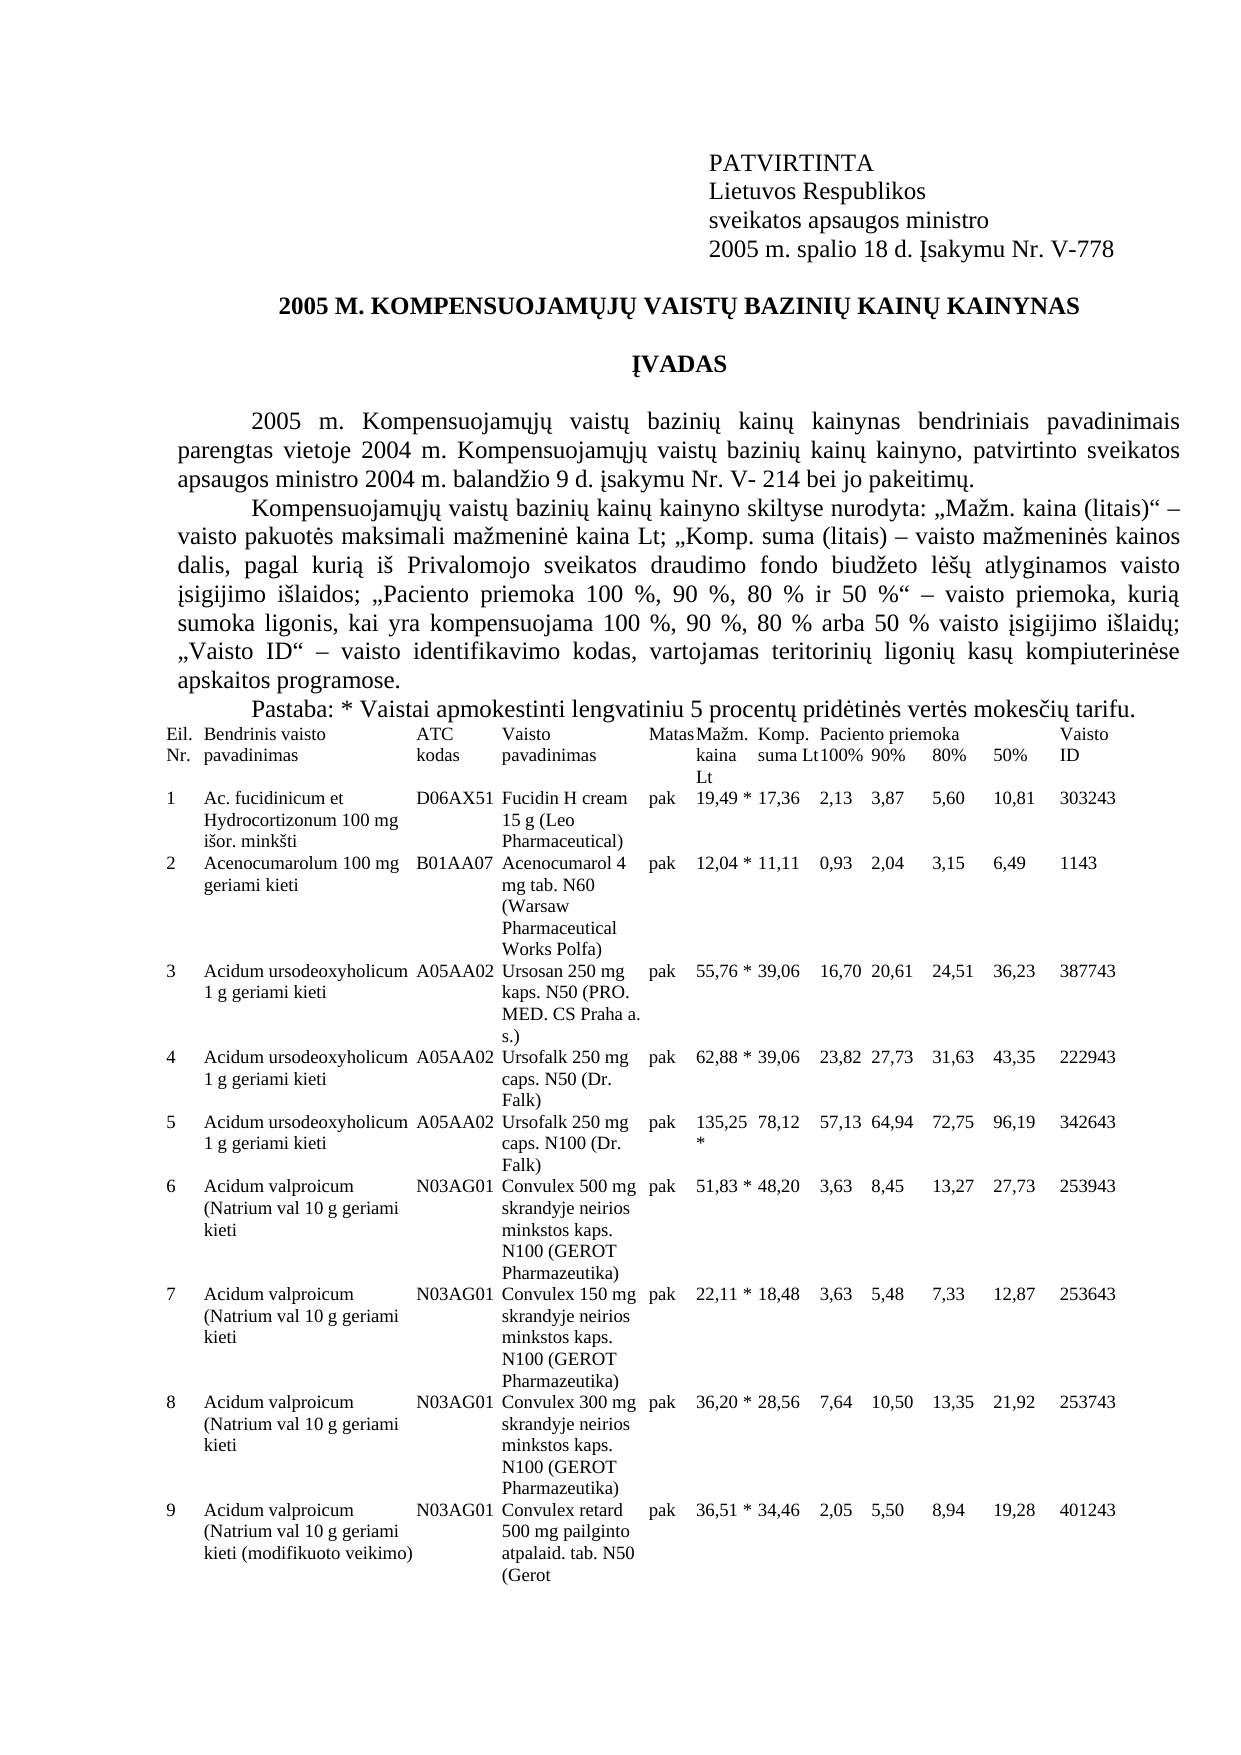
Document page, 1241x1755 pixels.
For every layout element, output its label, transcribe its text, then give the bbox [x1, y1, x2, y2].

table_cell pak [649, 1391, 696, 1499]
table_header Vaisto pavadinimas [502, 723, 648, 787]
table_cell 253943 [1060, 1175, 1127, 1283]
table_cell 222943 [1060, 1046, 1127, 1111]
table_cell pak [649, 1046, 696, 1111]
table_cell N03AG01 [416, 1391, 502, 1499]
table_cell 22,11 * [696, 1283, 758, 1391]
table_cell Ursofalk 250 mg caps. N100 (Dr. Falk) [502, 1111, 648, 1175]
table_cell D06AX51 [416, 787, 502, 852]
table_header Vaisto ID [1060, 723, 1127, 787]
table_cell 43,35 [993, 1046, 1059, 1111]
table_cell A05AA02 [416, 960, 502, 1046]
table_header Paciento priemoka [820, 723, 1059, 744]
table_cell 1 [166, 787, 203, 852]
table_cell 27,73 [993, 1175, 1059, 1283]
table_header Eil. Nr. [166, 723, 203, 787]
table_cell 36,23 [993, 960, 1059, 1046]
table_cell Acidum valproicum (Natrium val 10 g geriami kieti (modifikuoto veikimo) [204, 1499, 416, 1585]
table_cell Acidum valproicum (Natrium val 10 g geriami kieti [204, 1391, 416, 1499]
text Lietuvos Respublikos [177, 176, 1181, 205]
table_cell 3 [166, 960, 203, 1046]
table_cell 10,81 [993, 787, 1059, 852]
table_cell 6 [166, 1175, 203, 1283]
table_cell pak [649, 852, 696, 960]
table_cell 80% [932, 744, 993, 787]
table_cell 51,83 * [696, 1175, 758, 1283]
table_cell 13,27 [932, 1175, 993, 1283]
table_cell 5,50 [871, 1499, 932, 1585]
table_cell 20,61 [871, 960, 932, 1046]
table_cell Convulex 150 mg skrandyje neirios minkstos kaps. N100 (GEROT Pharmazeutika) [502, 1283, 648, 1391]
table_cell Acidum ursodeoxyholicum 1 g geriami kieti [204, 1046, 416, 1111]
table_header ATC kodas [416, 723, 502, 787]
table_cell 19,49 * [696, 787, 758, 852]
table_header Bendrinis vaisto pavadinimas [204, 723, 416, 787]
table_cell 19,28 [993, 1499, 1059, 1585]
table_cell 2,05 [820, 1499, 871, 1585]
text 2005 m. Kompensuojamųjų vaistų bazinių kainų kainynas bendriniais pavadinimais parengtas vietoje 2004 m. Kompensuojamųjų vaistų bazinių kainų kainyno, patvirtinto sveikatos apsaugos ministro 2004 m. balandžio 9 d. įsakymu Nr. V- 214 bei jo pakeitimų. [177, 406, 1181, 493]
table_cell 13,35 [932, 1391, 993, 1499]
table_cell 34,46 [758, 1499, 819, 1585]
table_cell 253743 [1060, 1391, 1127, 1499]
table_cell 342643 [1060, 1111, 1127, 1175]
table_cell pak [649, 787, 696, 852]
table_cell 18,48 [758, 1283, 819, 1391]
text 2005 m. spalio 18 d. Įsakymu Nr. V-778 [177, 234, 1181, 263]
table_cell 72,75 [932, 1111, 993, 1175]
table_cell 1143 [1060, 852, 1127, 960]
table_cell Acenocumarolum 100 mg geriami kieti [204, 852, 416, 960]
text Pastaba: * Vaistai apmokestinti lengvatiniu 5 procentų pridėtinės vertės mokesčių tarifu. [177, 694, 1181, 723]
table_cell 21,92 [993, 1391, 1059, 1499]
table_cell B01AA07 [416, 852, 502, 960]
table_cell Ursofalk 250 mg caps. N50 (Dr. Falk) [502, 1046, 648, 1111]
table_cell 7,33 [932, 1283, 993, 1391]
table_cell pak [649, 1499, 696, 1585]
table_cell 5,60 [932, 787, 993, 852]
table_cell 90% [871, 744, 932, 787]
table_cell 28,56 [758, 1391, 819, 1499]
table_cell 8 [166, 1391, 203, 1499]
table_cell 5,48 [871, 1283, 932, 1391]
table_cell pak [649, 1111, 696, 1175]
table_cell Acidum valproicum (Natrium val 10 g geriami kieti [204, 1175, 416, 1283]
table_cell 31,63 [932, 1046, 993, 1111]
table_cell 7,64 [820, 1391, 871, 1499]
table_header Matas [649, 723, 696, 787]
table_cell Acidum valproicum (Natrium val 10 g geriami kieti [204, 1283, 416, 1391]
table_cell 36,51 * [696, 1499, 758, 1585]
table_cell 78,12 [758, 1111, 819, 1175]
table_cell pak [649, 960, 696, 1046]
table_cell 8,45 [871, 1175, 932, 1283]
table_cell pak [649, 1283, 696, 1391]
table_cell 2,04 [871, 852, 932, 960]
table_cell 401243 [1060, 1499, 1127, 1585]
table_cell 8,94 [932, 1499, 993, 1585]
table_cell 27,73 [871, 1046, 932, 1111]
table_cell 0,93 [820, 852, 871, 960]
table_cell 3,63 [820, 1175, 871, 1283]
table_cell 7 [166, 1283, 203, 1391]
table_cell 3,15 [932, 852, 993, 960]
table_cell 2,13 [820, 787, 871, 852]
table_cell 303243 [1060, 787, 1127, 852]
table_cell 16,70 [820, 960, 871, 1046]
table_cell 387743 [1060, 960, 1127, 1046]
table_cell N03AG01 [416, 1283, 502, 1391]
table_cell 3,63 [820, 1283, 871, 1391]
table_cell Ursosan 250 mg kaps. N50 (PRO. MED. CS Praha a. s.) [502, 960, 648, 1046]
table_cell N03AG01 [416, 1499, 502, 1585]
table_cell 55,76 * [696, 960, 758, 1046]
table_cell 3,87 [871, 787, 932, 852]
table_cell 12,87 [993, 1283, 1059, 1391]
table_cell 12,04 * [696, 852, 758, 960]
table_cell pak [649, 1175, 696, 1283]
table_header Komp. suma Lt [758, 723, 819, 787]
text 2005 M. KOMPENSUOJAMŲJŲ VAISTŲ BAZINIŲ KAINŲ KAINYNAS [177, 291, 1181, 320]
table_cell 39,06 [758, 1046, 819, 1111]
table_cell Convulex retard 500 mg pailginto atpalaid. tab. N50 (Gerot [502, 1499, 648, 1585]
table_cell Ac. fucidinicum et Hydrocortizonum 100 mg išor. minkšti [204, 787, 416, 852]
table_header Mažm. kaina Lt [696, 723, 758, 787]
table_cell 4 [166, 1046, 203, 1111]
table_cell 9 [166, 1499, 203, 1585]
table_cell Fucidin H cream 15 g (Leo Pharmaceutical) [502, 787, 648, 852]
text PATVIRTINTA [177, 148, 1181, 176]
table_cell Acidum ursodeoxyholicum 1 g geriami kieti [204, 1111, 416, 1175]
table_cell Convulex 300 mg skrandyje neirios minkstos kaps. N100 (GEROT Pharmazeutika) [502, 1391, 648, 1499]
table_cell 57,13 [820, 1111, 871, 1175]
table_cell N03AG01 [416, 1175, 502, 1283]
table_cell 10,50 [871, 1391, 932, 1499]
table_cell 135,25 * [696, 1111, 758, 1175]
table_cell 62,88 * [696, 1046, 758, 1111]
table_cell 5 [166, 1111, 203, 1175]
table_cell 24,51 [932, 960, 993, 1046]
table_cell 39,06 [758, 960, 819, 1046]
table_cell 11,11 [758, 852, 819, 960]
table_cell 36,20 * [696, 1391, 758, 1499]
table_cell 253643 [1060, 1283, 1127, 1391]
table_cell A05AA02 [416, 1046, 502, 1111]
table_cell 2 [166, 852, 203, 960]
table_cell 100% [820, 744, 871, 787]
table_cell 50% [993, 744, 1059, 787]
table_cell Convulex 500 mg skrandyje neirios minkstos kaps. N100 (GEROT Pharmazeutika) [502, 1175, 648, 1283]
text sveikatos apsaugos ministro [177, 205, 1181, 234]
table_cell Acenocumarol 4 mg tab. N60 (Warsaw Pharmaceutical Works Polfa) [502, 852, 648, 960]
table_cell A05AA02 [416, 1111, 502, 1175]
table_cell 23,82 [820, 1046, 871, 1111]
text Kompensuojamųjų vaistų bazinių kainų kainyno skiltyse nurodyta: „Mažm. kaina (litais)“ – vaisto pakuotės maksimali mažmeninė kaina Lt; „Komp. suma (litais) – vaisto mažmeninės kainos dalis, pagal kurią iš Privalomojo sveikatos draudimo fondo biudžeto lėšų atlyginamos vaisto įsigijimo išlaidos; „Paciento priemoka 100 %, 90 %, 80 % ir 50 %“ – vaisto priemoka, kurią sumoka ligonis, kai yra kompensuojama 100 %, 90 %, 80 % arba 50 % vaisto įsigijimo išlaidų; „Vaisto ID“ – vaisto identifikavimo kodas, vartojamas teritorinių ligonių kasų kompiuterinėse apskaitos programose. [177, 493, 1181, 694]
table_cell 48,20 [758, 1175, 819, 1283]
table_cell 64,94 [871, 1111, 932, 1175]
table_cell 17,36 [758, 787, 819, 852]
text ĮVADAS [177, 349, 1181, 378]
table_cell 6,49 [993, 852, 1059, 960]
table_cell 96,19 [993, 1111, 1059, 1175]
table_cell Acidum ursodeoxyholicum 1 g geriami kieti [204, 960, 416, 1046]
